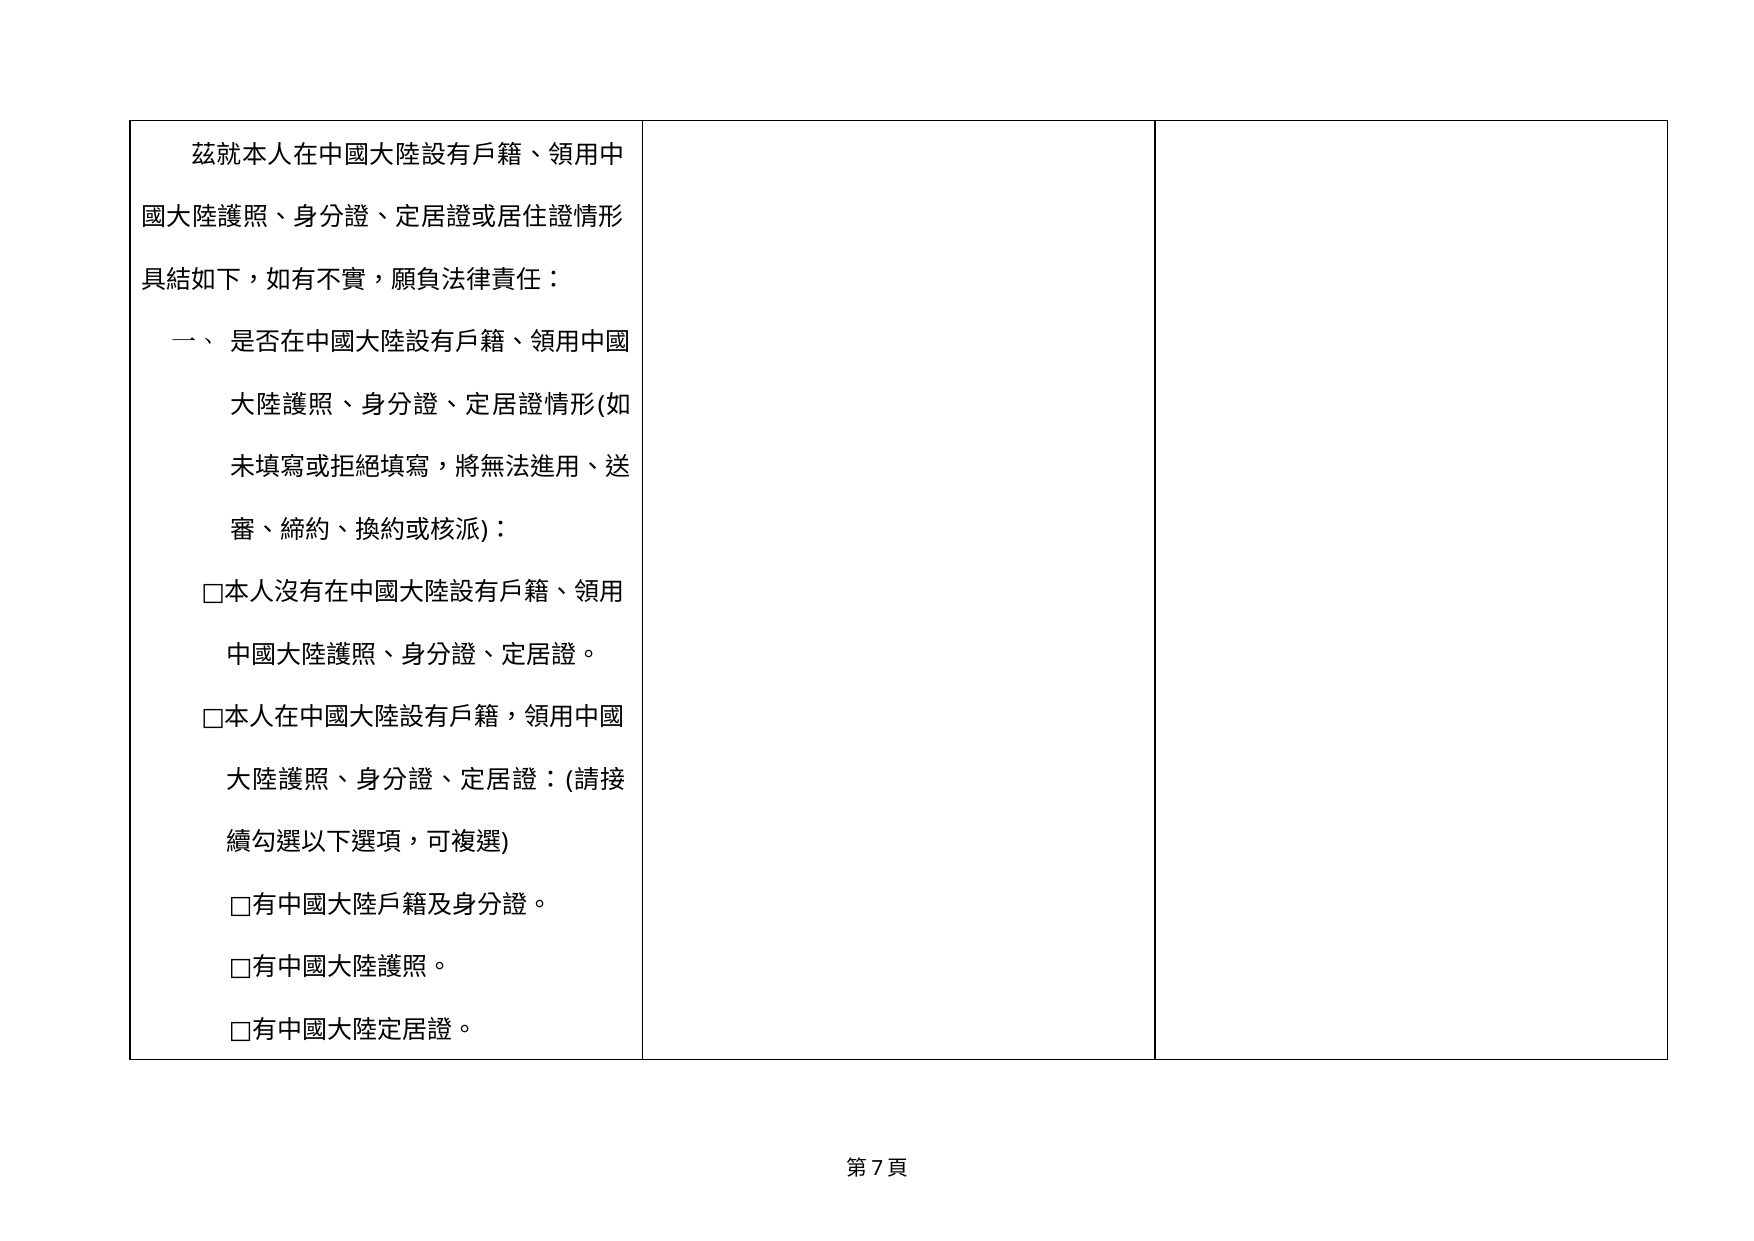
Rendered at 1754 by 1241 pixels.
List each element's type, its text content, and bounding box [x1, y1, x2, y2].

table_cell [643, 121, 1154, 1059]
table_cell 附件2 擬任（現職）人員在中國大陸設有戶籍、領用中國大陸護照、身分證、定居證或居住證情形具結書 茲就本人在中國大陸設有戶籍、領用中國大陸護照、身分證、定居證或居住證情形具結如下，如有不實，願負法律責任： 是否在中國大陸設有戶籍、領用中國大陸護照、身分證、定居證情形(如未填寫或拒絕填寫，將無法進用、送審、締約、換約或核派)： □本人沒有在中國大陸設有戶籍、領用中國大陸護照、身分證、定居證。 □本人在中國大陸設有戶籍，領用中國大陸護照、身分證、定居證：(請接續勾選以下選項，可複選) □有中國大陸戶籍及身分證。 □有中國大陸護照。 □有中國大陸定居證。 是否領用中國大陸「居住證」及處理情形(如未填寫或拒絕填寫，應由各用人機關造冊列管)： 領用情形 □從來沒有領用。(勾選此項者以下免填) □曾經領用 (證號 )【已遺失者免填證號】，取得時間： 年 月 日；取得原因：_______ 處理情形 □該證件已失效(有效期限至 年 月 日止)，本人承諾日後不再向中國大陸領用居住證。 □該證件已遺失，本人承諾日後不再向中國大陸領用居住證。 □該證件已剪角並由服務機關(構)學校收繳留存，本人承諾日後不再向中國大陸領用居住證。 □其他(請簡要說明) ：___________ 具結人： 國民身分證統一編號： 服務機關（構）學校： 擬任職務（現職）： 職務所列官等職等（無者免填）： （官階資位級別） 中華民國 年 月 日 備註： 請具結人依實際情形分別於具結書□欄內打「」。 二、辦理依據： (一)臺灣地區與大陸地區人民關係條例相關規定: 1.第9條之1規定：臺灣地區人民不得在大陸地區設有戶籍或領用大陸地區護照。違反上述規定在大陸地區設有戶籍或領用大陸地區護照者，除經有關機關認有特殊考量必要外，喪失臺灣地區人民身分及其在臺灣地區選舉、罷免、創制、複決、擔任軍職、公職及其他以在臺灣地區設有戶籍所衍生相關權利，並由戶政機關註銷其臺灣地區之戶籍登記。 2.第21條第1項：大陸地區人民經許可進入臺灣地區者，除法律另有規定外，非在臺灣地區設有戶籍滿10年，不得登記為公職候選人、擔任公教或公營事業機關（構）人員及組織政黨；非在臺灣地區設有戶籍滿20年，不得擔任情報機關（構）人員，或國防機關（構）之下列人員：志願役軍官、士官及士兵。義務役軍官及士官。文職、教職及國軍聘雇人員。 (二)大陸委員會114年4月16日陸法字第1140400361號令：臺灣人民領有中共居民身分證或定居證，均屬違反臺灣地區與大陸地區人民關係條例第9條之1規定。 (三)行政院秘書長114年5月19日院臺法長字第1140610014、1140610014A號函：禁止現職軍公教人員申領持用中國大陸居住證，倘現職軍公教人員違反規定申領持用居住證，亦未於服務機關(構)學校清查據實以告，經發現後應由各用人機關(構)學校，本於權責予以適當處置。 (四)大陸委員會114年8月12日陸法字第1140400971號函：軍公教人員常態化、制度化查核機制於115年1月1日正式施行；各用人機關（構）學校應依「常態化、制度化查核人員範圍表」辦理相關查核作業。 三、行政院大陸委員會105年10月27日陸法字第1059909480號函：關於各機關(構)、學校之臨時人員（按：現有約用人員），非屬臺灣地區與大陸地區人民關係條例第21條之規範範圍，不受在臺灣設有戶籍滿10年之限制；惟各用人機關(構)、學校於進用相關人員時，仍應遵守其他有關法令規定，並應審酌其機關性質及工作內容，審慎考量評估是否適宜進用。 四、所指「領用」包含申領（換領、補領）、持用各種中國大陸相關身分證件。 五、所領用之中國大陸居住證已失效者，無需由所服務機關(構)學校收繳留存。 [131, 121, 642, 1059]
table_cell [1156, 121, 1667, 1059]
